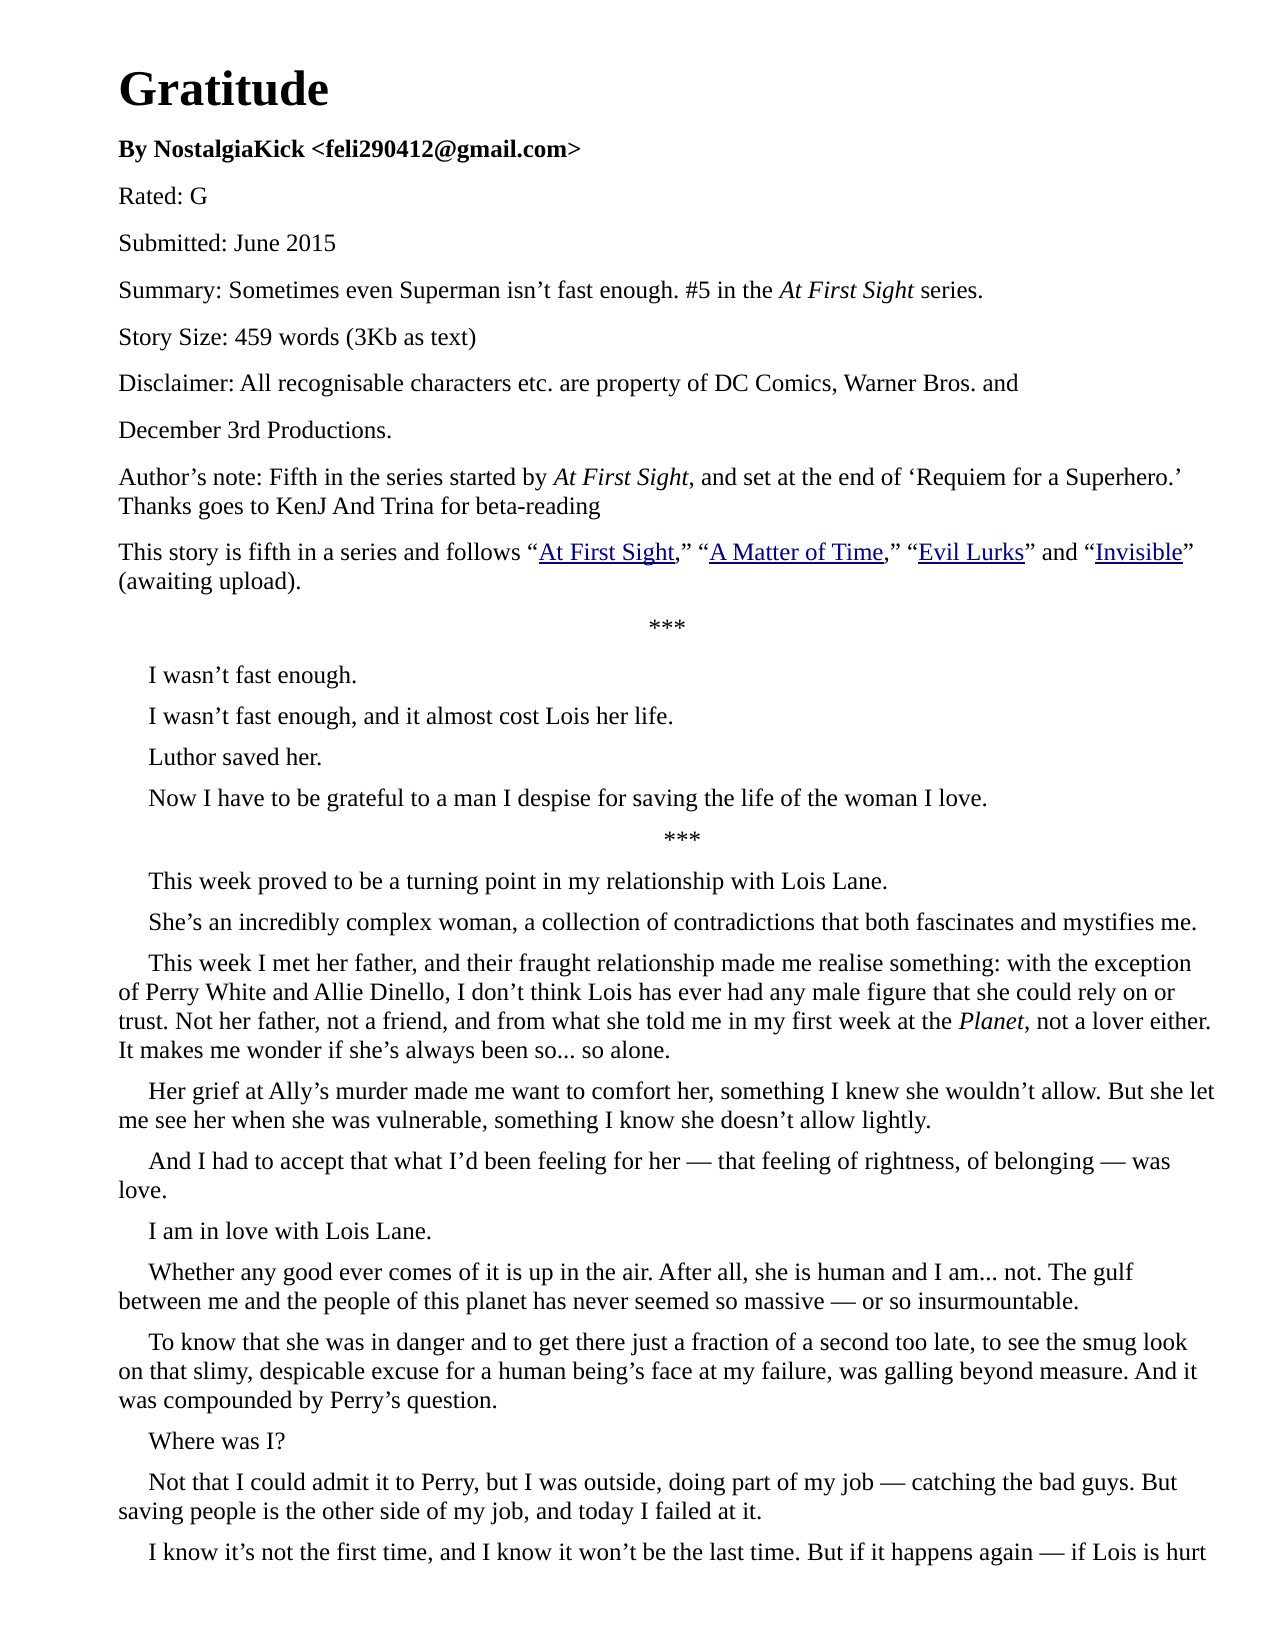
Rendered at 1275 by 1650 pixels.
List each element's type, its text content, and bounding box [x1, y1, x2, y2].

text Luthor saved her. [118, 742, 1216, 771]
text Story Size: 459 words (3Kb as text) [118, 322, 1216, 350]
text To know that she was in danger and to get there just a fraction of a second too late, to see the smug look on that slimy, despicable excuse for a human being’s face at my failure, was galling beyond measure. And it was compounded by Perry’s question. [118, 1327, 1216, 1413]
text I wasn’t fast enough, and it almost cost Lois her life. [118, 701, 1216, 730]
text Author’s note: Fifth in the series started by At First Sight, and set at the end of ‘Requiem for a Superhero.’ Thanks goes to KenJ And Trina for beta-reading [118, 462, 1216, 519]
text Her grief at Ally’s murder made me want to comfort her, something I knew she wouldn’t allow. But she let me see her when she was vulnerable, something I know she doesn’t allow lightly. [118, 1076, 1216, 1133]
text She’s an incredibly complex woman, a collection of contradictions that both fascinates and mystifies me. [118, 907, 1216, 936]
text I wasn’t fast enough. [118, 660, 1216, 688]
text I am in love with Lois Lane. [118, 1216, 1216, 1245]
text Now I have to be grateful to a man I despise for saving the life of the woman I love. [118, 783, 1216, 812]
text Submitted: June 2015 [118, 228, 1216, 257]
text *** [118, 825, 1216, 853]
text By NostalgiaKick <feli290412@gmail.com> [118, 134, 1216, 163]
text Whether any good ever comes of it is up in the air. After all, she is human and I am... not. The gulf between me and the people of this planet has never seemed so massive — or so insurmountable. [118, 1257, 1216, 1315]
subtitle Gratitude [118, 59, 1216, 117]
text This story is fifth in a series and follows “At First Sight,” “A Matter of Time,” “Evil Lurks” and “Invisible” (awaiting upload). [118, 537, 1216, 595]
text I know it’s not the first time, and I know it won’t be the last time. But if it happens again — if Lois is hurt [118, 1537, 1216, 1566]
text December 3rd Productions. [118, 415, 1216, 444]
text This week I met her father, and their fraught relationship made me realise something: with the exception of Perry White and Allie Dinello, I don’t think Lois has ever had any male figure that she could rely on or trust. Not her father, not a friend, and from what she told me in my first week at the Planet, not a lover either. It makes me wonder if she’s always been so... so alone. [118, 948, 1216, 1063]
text Disclaimer: All recognisable characters etc. are property of DC Comics, Warner Bros. and [118, 368, 1216, 397]
text Where was I? [118, 1426, 1216, 1455]
text *** [118, 613, 1216, 642]
text And I had to accept that what I’d been feeling for her — that feeling of rightness, of belonging — was love. [118, 1146, 1216, 1203]
text Rated: G [118, 181, 1216, 210]
text Not that I could admit it to Perry, but I was outside, doing part of my job — catching the bad guys. But saving people is the other side of my job, and today I failed at it. [118, 1467, 1216, 1525]
text This week proved to be a turning point in my relationship with Lois Lane. [118, 866, 1216, 895]
text Summary: Sometimes even Superman isn’t fast enough. #5 in the At First Sight series. [118, 275, 1216, 304]
